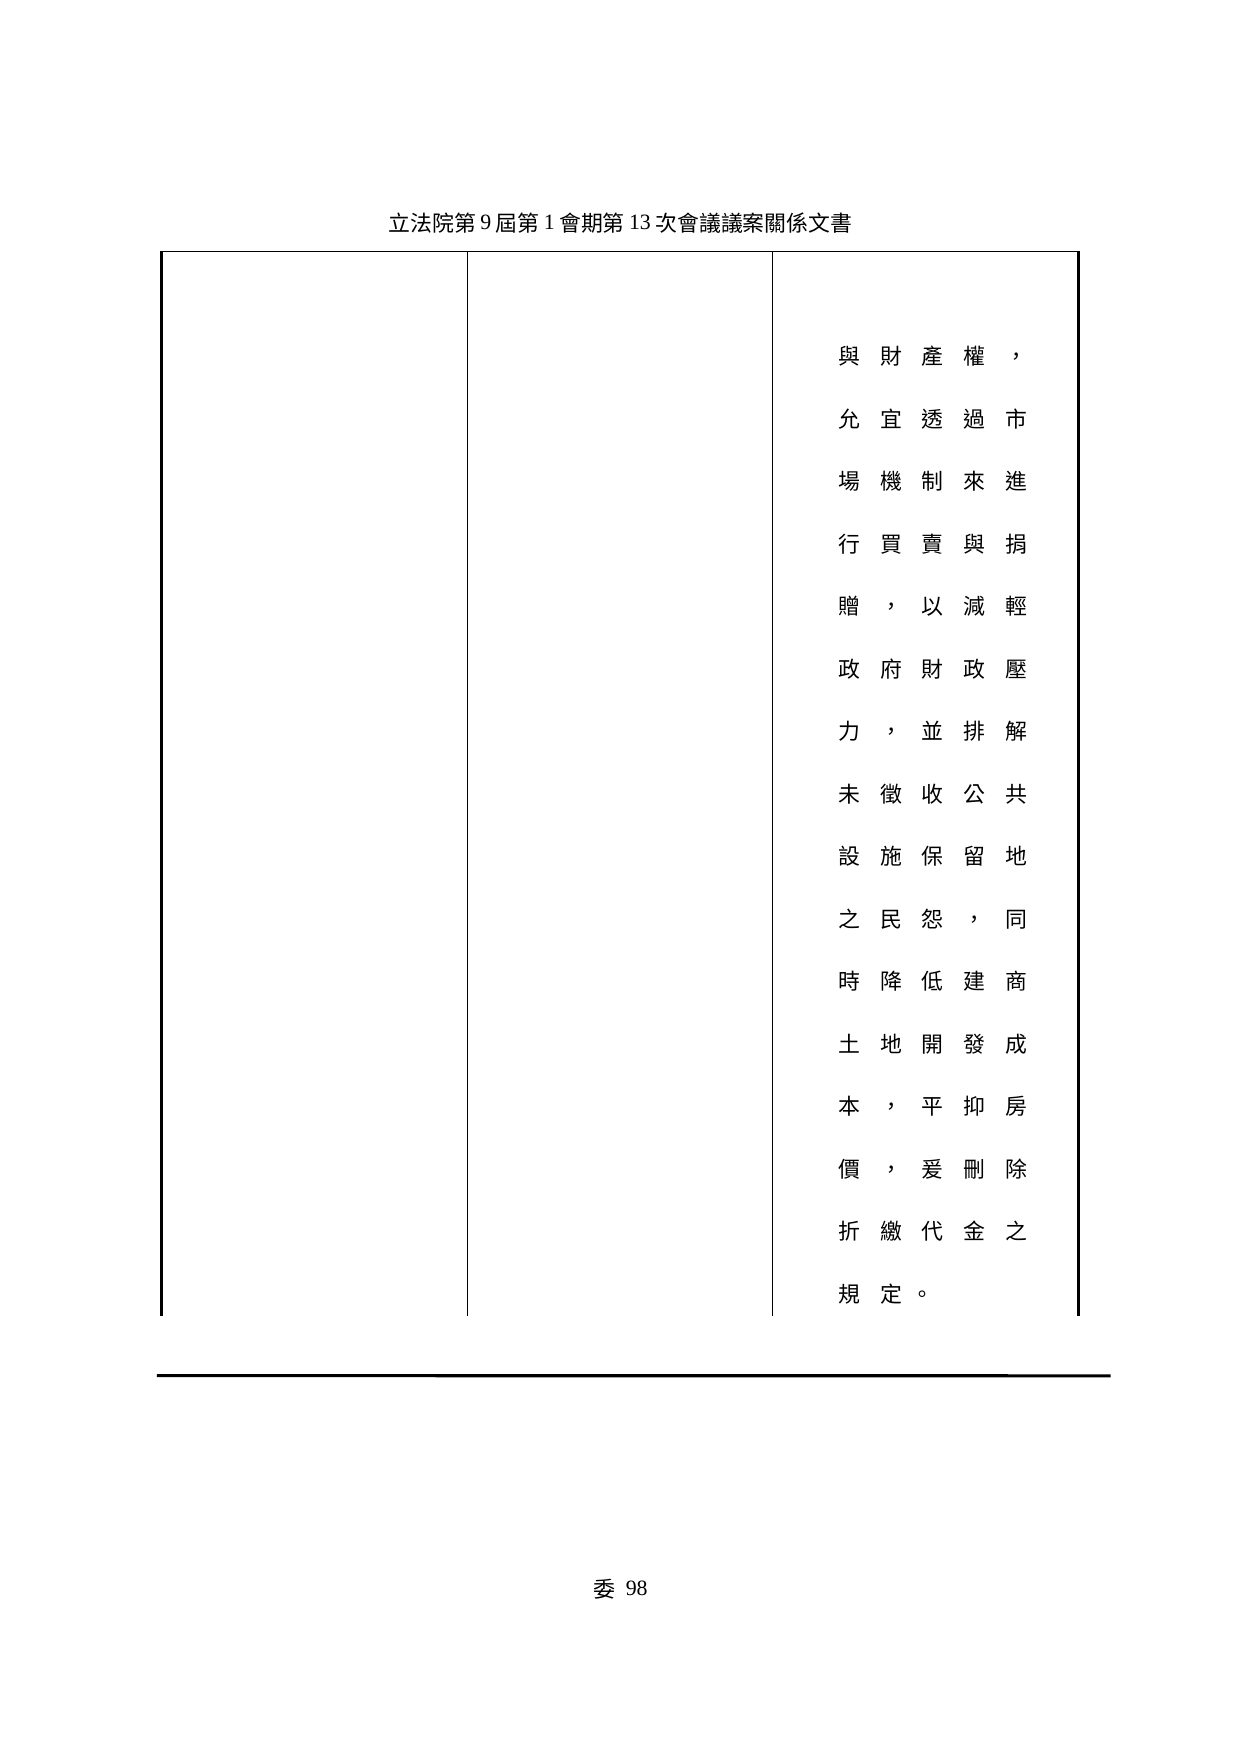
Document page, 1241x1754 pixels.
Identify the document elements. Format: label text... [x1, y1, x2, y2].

table_cell [163, 252, 467, 1316]
table_cell 與財產權，允宜透過市場機制來進行買賣與捐贈，以減輕政府財政壓力，並排解未徵收公共設施保留地之民怨，同時降低建商土地開發成本，平抑房價，爰刪除折繳代金之規定。 [773, 252, 1077, 1316]
table_cell [468, 252, 772, 1316]
